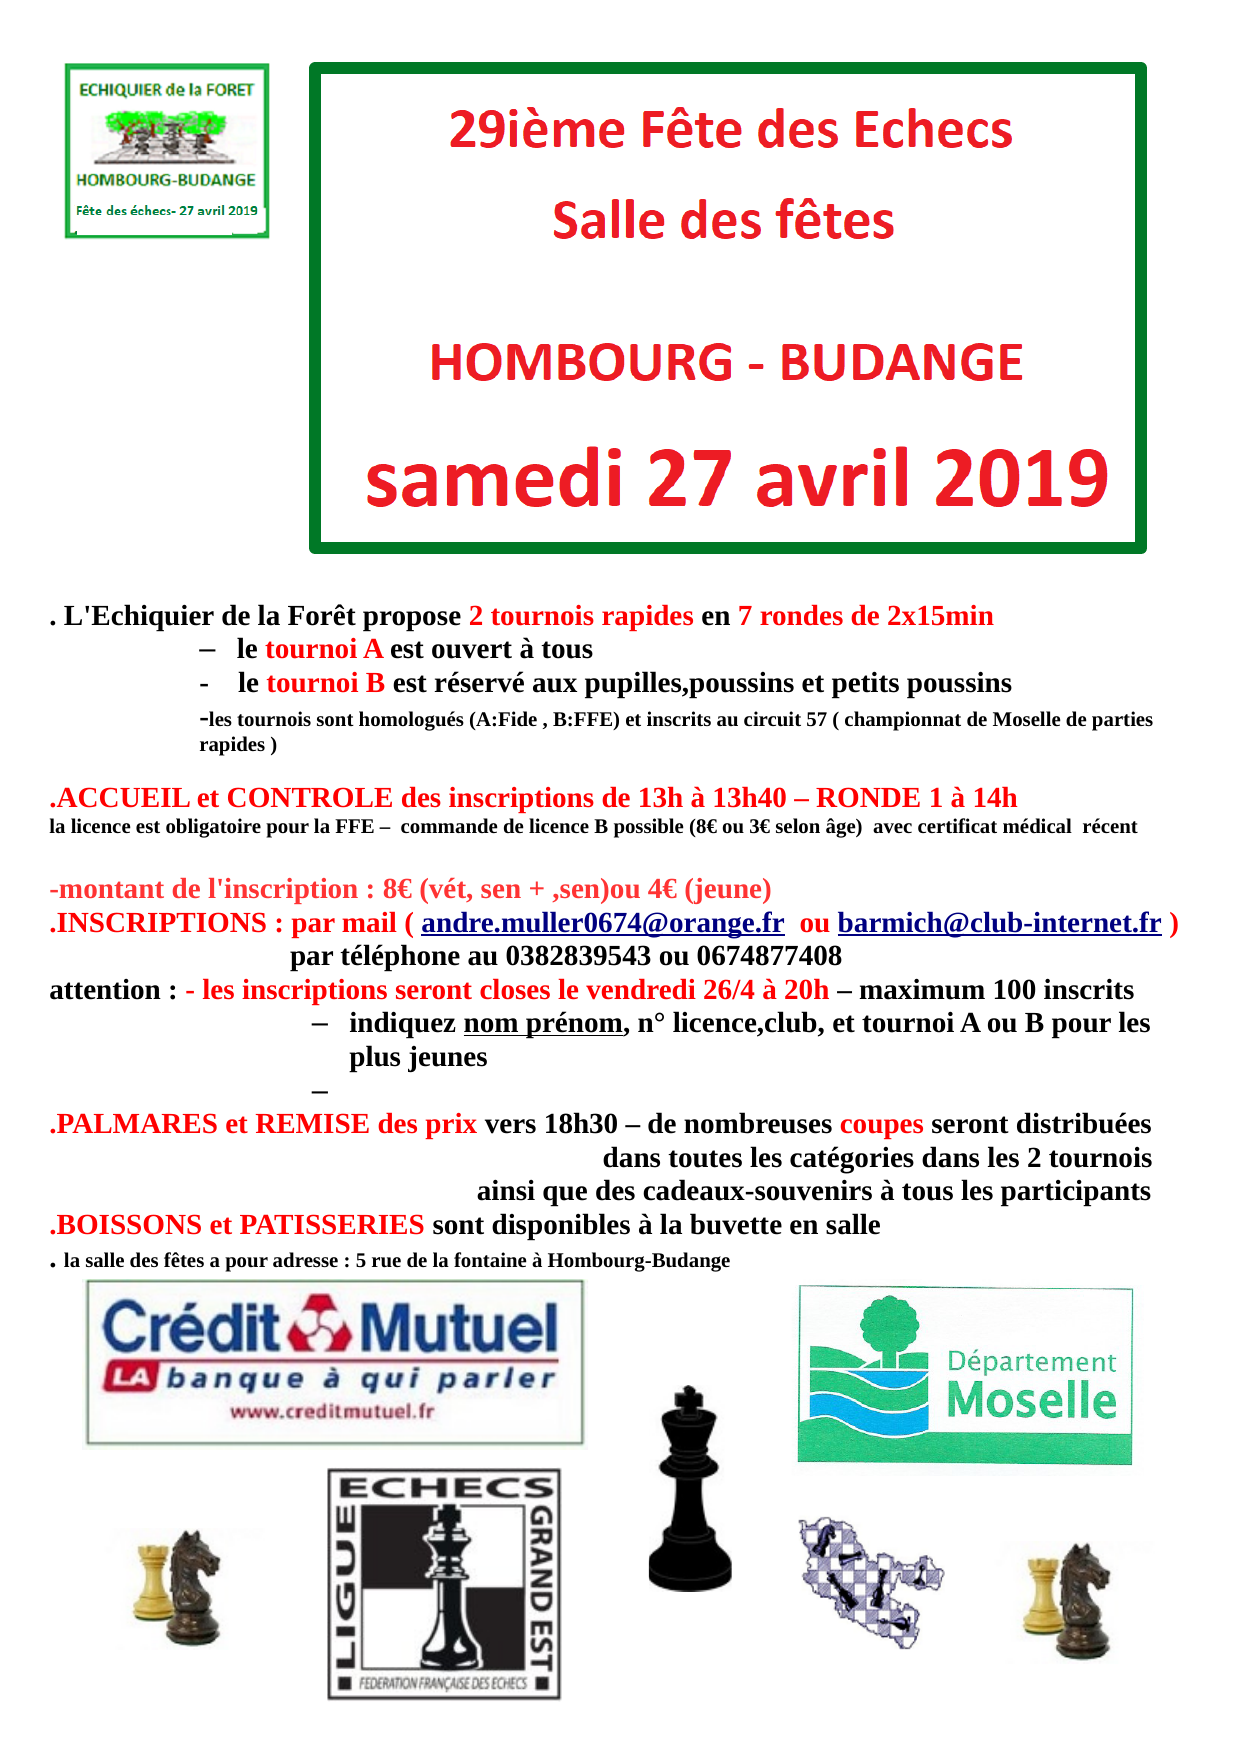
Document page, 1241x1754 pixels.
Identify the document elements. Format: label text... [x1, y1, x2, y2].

list indiquez nom prénom, n° licence,club, et tournoi A ou B pour les plus jeunes [312, 1006, 1180, 1073]
text par téléphone au 0382839543 ou 0674877408 [49, 938, 1180, 972]
text -montant de l'inscription : 8€ (vét, sen + ,sen)ou 4€ (jeune) [49, 871, 1180, 905]
picture [82, 1279, 589, 1450]
list - le tournoi B est réservé aux pupilles,poussins et petits poussins -les tournois sont homologués (A:Fide , B:FFE) et inscrits au circuit 57 ( championnat de Moselle de parties rapides ) [162, 665, 1180, 756]
text .BOISSONS et PATISSERIES sont disponibles à la buvette en salle [49, 1207, 1180, 1241]
text dans toutes les catégories dans les 2 tournois [49, 1140, 1180, 1173]
picture [327, 1467, 562, 1702]
picture [992, 1541, 1156, 1664]
picture [49, 44, 1181, 598]
text la licence est obligatoire pour la FFE – commande de licence B possible (8€ ou 3€ selon âge) avec certificat médical récent [49, 814, 1180, 838]
picture [648, 1385, 732, 1592]
text .ACCUEIL et CONTROLE des inscriptions de 13h à 13h40 – RONDE 1 à 14h [49, 780, 1180, 814]
text . L'Echiquier de la Forêt propose 2 tournois rapides en 7 rondes de 2x15min [49, 598, 1180, 631]
text . la salle des fêtes a pour adresse : 5 rue de la fontaine à Hombourg-Budange [49, 1241, 1180, 1274]
text .INSCRIPTIONS : par mail ( andre.muller0674@orange.fr ou barmich@club-internet.fr ) [49, 905, 1180, 938]
picture [798, 1511, 958, 1658]
picture [791, 1279, 1145, 1478]
picture [102, 1528, 265, 1650]
text attention : - les inscriptions seront closes le vendredi 26/4 à 20h – maximum 100 inscrits [49, 972, 1180, 1006]
text .PALMARES et REMISE des prix vers 18h30 – de nombreuses coupes seront distribuées [49, 1106, 1180, 1140]
list le tournoi A est ouvert à tous [199, 631, 1180, 665]
text ainsi que des cadeaux-souvenirs à tous les participants [49, 1173, 1180, 1207]
